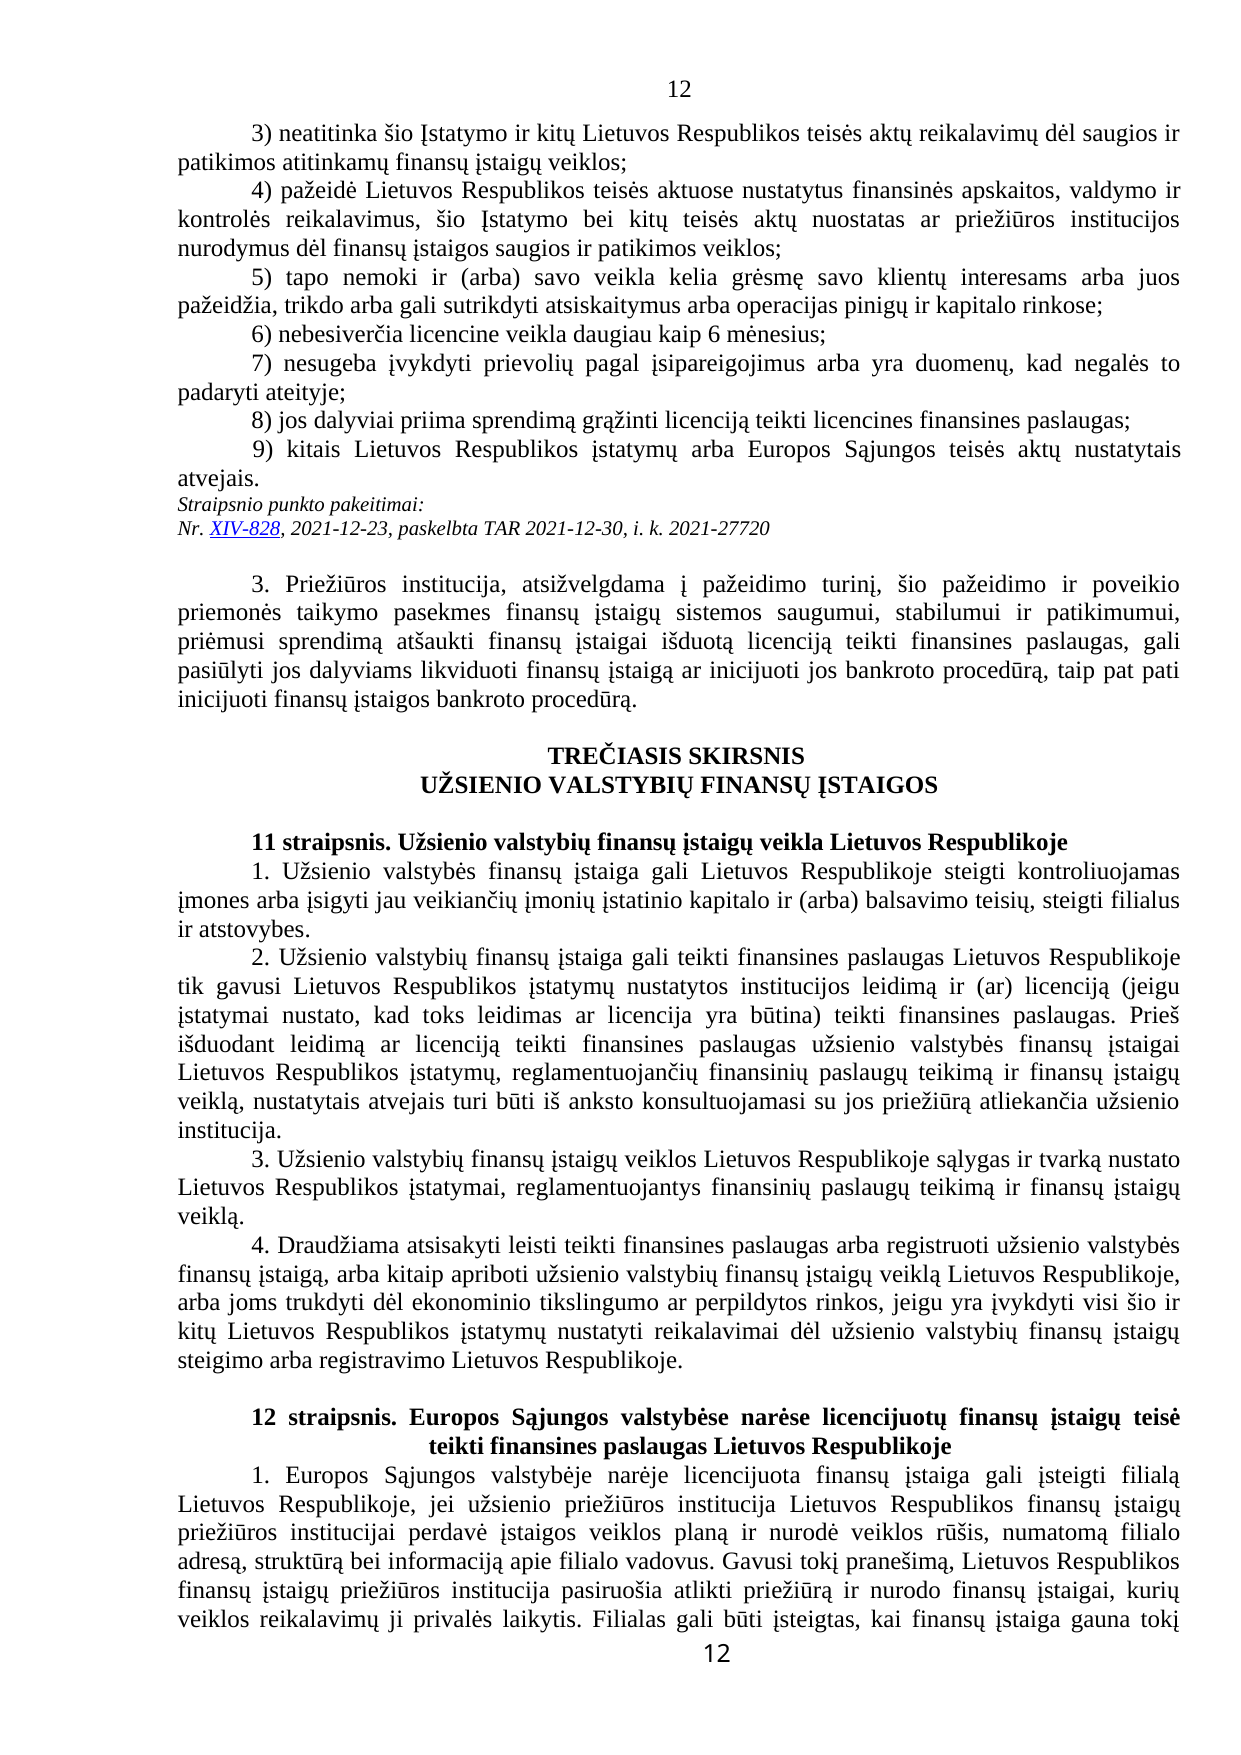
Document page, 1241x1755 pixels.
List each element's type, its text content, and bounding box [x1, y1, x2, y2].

text 3) neatitinka šio Įstatymo ir kitų Lietuvos Respublikos teisės aktų reikalavimų dėl saugios ir patikimos atitinkamų finansų įstaigų veiklos; [177, 118, 1181, 176]
text 6) nebesiverčia licencine veikla daugiau kaip 6 mėnesius; [177, 319, 1181, 348]
text TREČIASIS SKIRSNIS [177, 741, 1181, 770]
text Straipsnio punkto pakeitimai: [177, 492, 1181, 516]
text 1. Užsienio valstybės finansų įstaiga gali Lietuvos Respublikoje steigti kontroliuojamas įmones arba įsigyti jau veikiančių įmonių įstatinio kapitalo ir (arba) balsavimo teisių, steigti filialus ir atstovybes. [177, 856, 1181, 942]
text 2. Užsienio valstybių finansų įstaiga gali teikti finansines paslaugas Lietuvos Respublikoje tik gavusi Lietuvos Respublikos įstatymų nustatytos institucijos leidimą ir (ar) licenciją (jeigu įstatymai nustato, kad toks leidimas ar licencija yra būtina) teikti finansines paslaugas. Prieš išduodant leidimą ar licenciją teikti finansines paslaugas užsienio valstybės finansų įstaigai Lietuvos Respublikos įstatymų, reglamentuojančių finansinių paslaugų teikimą ir finansų įstaigų veiklą, nustatytais atvejais turi būti iš anksto konsultuojamasi su jos priežiūrą atliekančia užsienio institucija. [177, 942, 1181, 1144]
text 11 straipsnis. Užsienio valstybių finansų įstaigų veikla Lietuvos Respublikoje [177, 827, 1181, 856]
text 8) jos dalyviai priima sprendimą grąžinti licenciją teikti licencines finansines paslaugas; [177, 406, 1181, 434]
text 12 straipsnis. Europos Sąjungos valstybėse narėse licencijuotų finansų įstaigų teisė teikti finansines paslaugas Lietuvos Respublikoje [251, 1402, 1181, 1460]
text 3. Priežiūros institucija, atsižvelgdama į pažeidimo turinį, šio pažeidimo ir poveikio priemonės taikymo pasekmes finansų įstaigų sistemos saugumui, stabilumui ir patikimumui, priėmusi sprendimą atšaukti finansų įstaigai išduotą licenciją teikti finansines paslaugas, gali pasiūlyti jos dalyviams likviduoti finansų įstaigą ar inicijuoti jos bankroto procedūrą, taip pat pati inicijuoti finansų įstaigos bankroto procedūrą. [177, 569, 1181, 712]
text 7) nesugeba įvykdyti prievolių pagal įsipareigojimus arba yra duomenų, kad negalės to padaryti ateityje; [177, 348, 1181, 406]
text UŽSIENIO VALSTYBIŲ FINANSŲ ĮSTAIGOS [177, 770, 1181, 799]
text Nr. XIV-828, 2021-12-23, paskelbta TAR 2021-12-30, i. k. 2021-27720 [177, 516, 1181, 540]
text 9) kitais Lietuvos Respublikos įstatymų arba Europos Sąjungos teisės aktų nustatytais atvejais. [177, 434, 1181, 492]
text 4) pažeidė Lietuvos Respublikos teisės aktuose nustatytus finansinės apskaitos, valdymo ir kontrolės reikalavimus, šio Įstatymo bei kitų teisės aktų nuostatas ar priežiūros institucijos nurodymus dėl finansų įstaigos saugios ir patikimos veiklos; [177, 176, 1181, 262]
text 4. Draudžiama atsisakyti leisti teikti finansines paslaugas arba registruoti užsienio valstybės finansų įstaigą, arba kitaip apriboti užsienio valstybių finansų įstaigų veiklą Lietuvos Respublikoje, arba joms trukdyti dėl ekonominio tikslingumo ar perpildytos rinkos, jeigu yra įvykdyti visi šio ir kitų Lietuvos Respublikos įstatymų nustatyti reikalavimai dėl užsienio valstybių finansų įstaigų steigimo arba registravimo Lietuvos Respublikoje. [177, 1230, 1181, 1374]
text 3. Užsienio valstybių finansų įstaigų veiklos Lietuvos Respublikoje sąlygas ir tvarką nustato Lietuvos Respublikos įstatymai, reglamentuojantys finansinių paslaugų teikimą ir finansų įstaigų veiklą. [177, 1144, 1181, 1230]
text 1. Europos Sąjungos valstybėje narėje licencijuota finansų įstaiga gali įsteigti filialą Lietuvos Respublikoje, jei užsienio priežiūros institucija Lietuvos Respublikos finansų įstaigų priežiūros institucijai perdavė įstaigos veiklos planą ir nurodė veiklos rūšis, numatomą filialo adresą, struktūrą bei informaciją apie filialo vadovus. Gavusi tokį pranešimą, Lietuvos Respublikos finansų įstaigų priežiūros institucija pasiruošia atlikti priežiūrą ir nurodo finansų įstaigai, kurių veiklos reikalavimų ji privalės laikytis. Filialas gali būti įsteigtas, kai finansų įstaiga gauna tokį [177, 1460, 1181, 1632]
text 5) tapo nemoki ir (arba) savo veikla kelia grėsmę savo klientų interesams arba juos pažeidžia, trikdo arba gali sutrikdyti atsiskaitymus arba operacijas pinigų ir kapitalo rinkose; [177, 262, 1181, 319]
